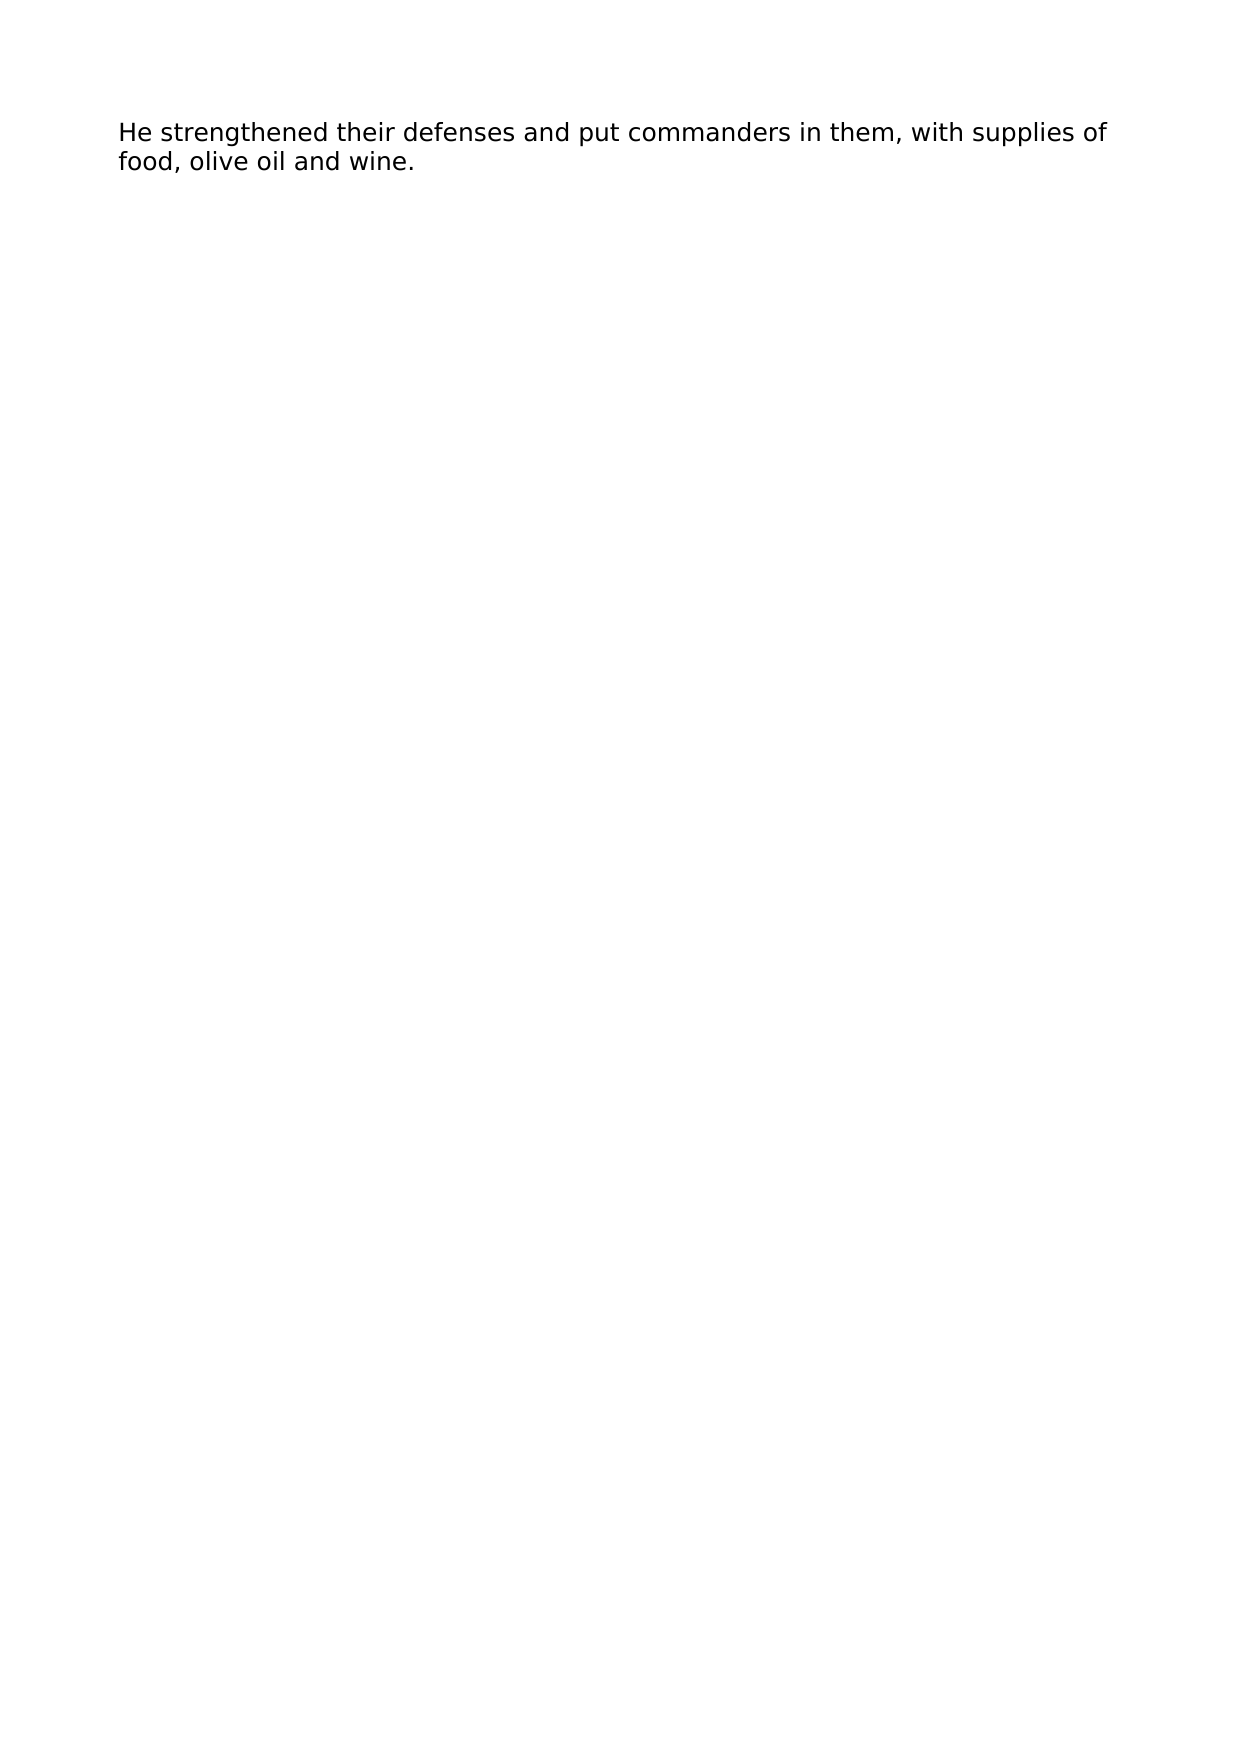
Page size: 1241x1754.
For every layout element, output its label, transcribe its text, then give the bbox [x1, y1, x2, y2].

text He strengthened their defenses and put commanders in them, with supplies of food, olive oil and wine. [118, 118, 1122, 176]
